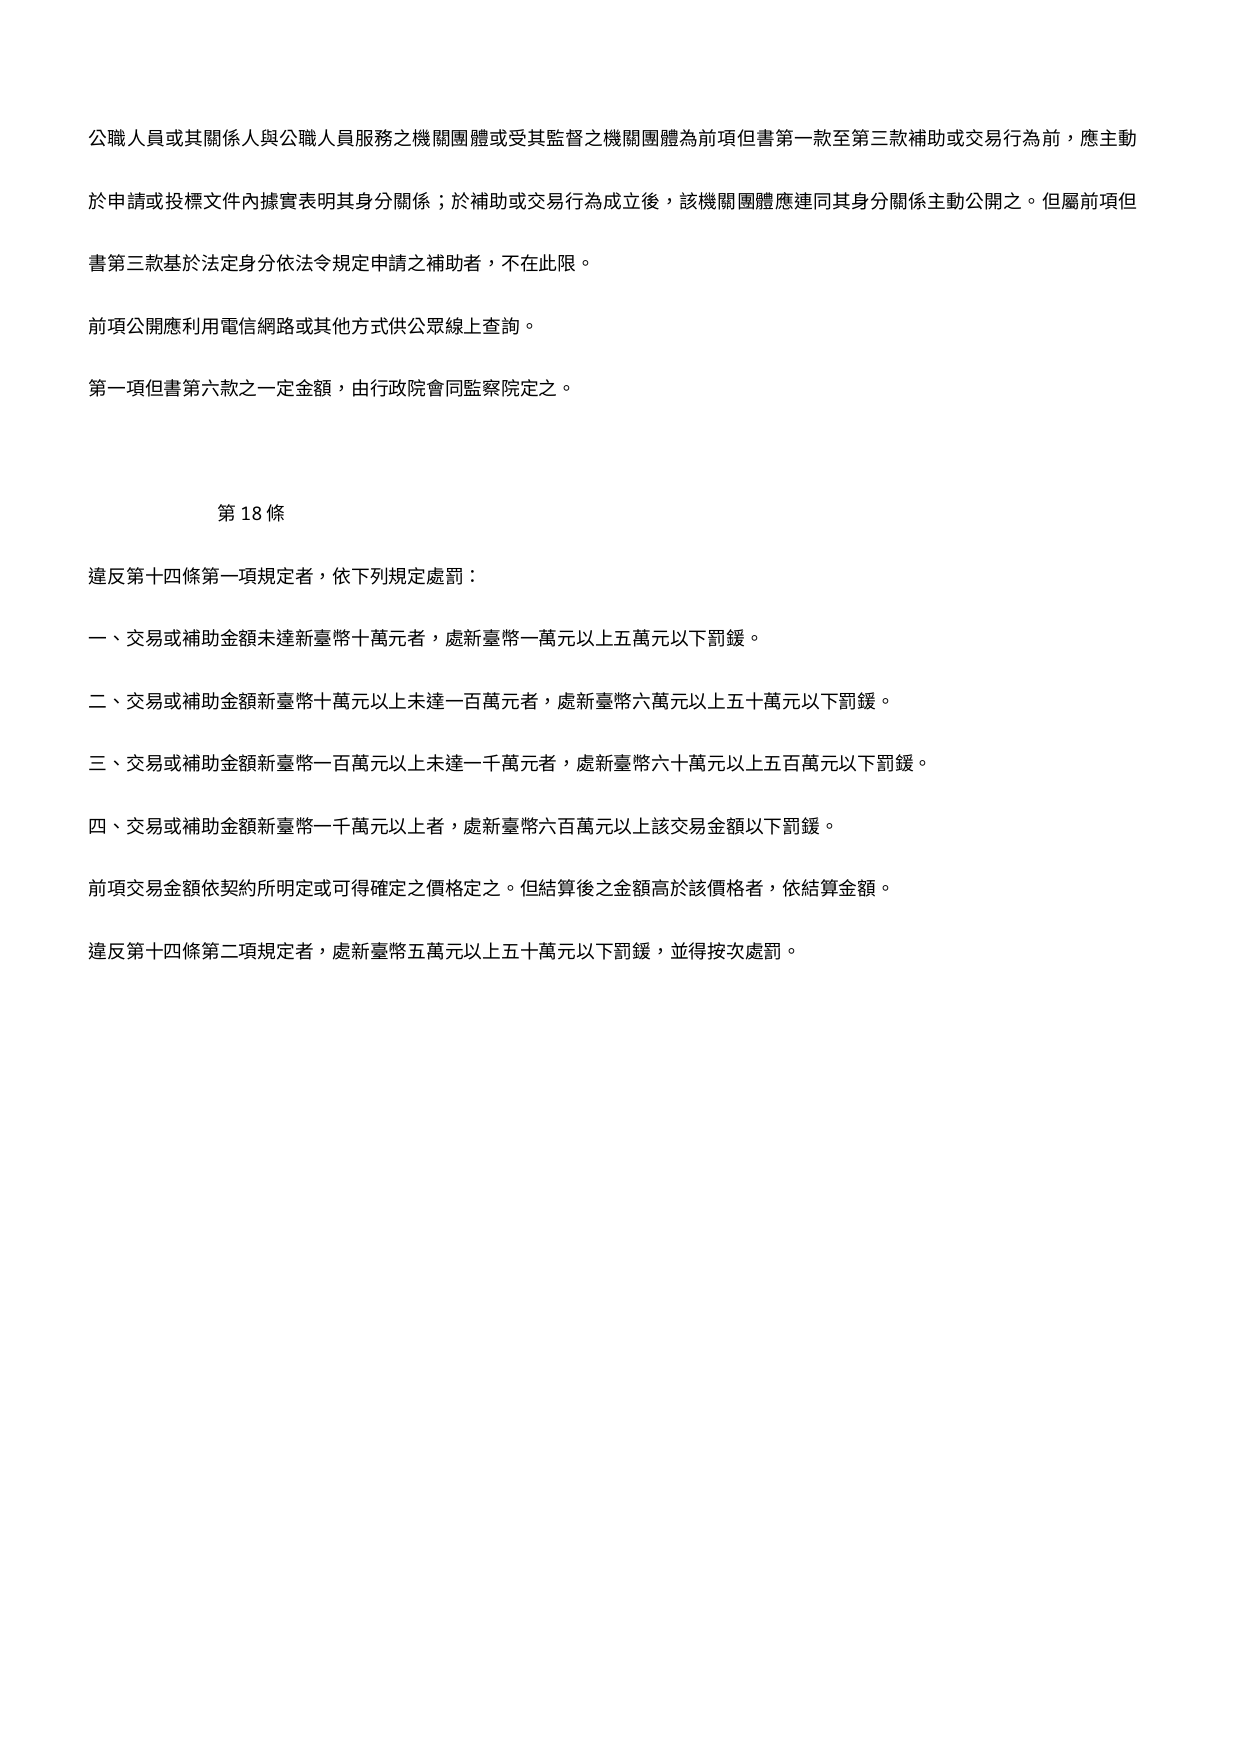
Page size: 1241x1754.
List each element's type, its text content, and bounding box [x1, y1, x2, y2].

text 第一項但書第六款之一定金額，由行政院會同監察院定之。 [89, 346, 1137, 408]
text 違反第十四條第一項規定者，依下列規定處罰： [89, 533, 1137, 596]
text 四、交易或補助金額新臺幣一千萬元以上者，處新臺幣六百萬元以上該交易金額以下罰鍰。 [89, 783, 1137, 846]
text 公職人員或其關係人與公職人員服務之機關團體或受其監督之機關團體為前項但書第一款至第三款補助或交易行為前，應主動於申請或投標文件內據實表明其身分關係；於補助或交易行為成立後，該機關團體應連同其身分關係主動公開之。但屬前項但書第三款基於法定身分依法令規定申請之補助者，不在此限。 [89, 96, 1137, 283]
text 三、交易或補助金額新臺幣一百萬元以上未達一千萬元者，處新臺幣六十萬元以上五百萬元以下罰鍰。 [89, 721, 1137, 783]
text 第18條 [139, 471, 1231, 533]
text 違反第十四條第二項規定者，處新臺幣五萬元以上五十萬元以下罰鍰，並得按次處罰。 [89, 908, 1137, 971]
text 一、交易或補助金額未達新臺幣十萬元者，處新臺幣一萬元以上五萬元以下罰鍰。 [89, 596, 1137, 658]
text 二、交易或補助金額新臺幣十萬元以上未達一百萬元者，處新臺幣六萬元以上五十萬元以下罰鍰。 [89, 658, 1137, 721]
text 前項公開應利用電信網路或其他方式供公眾線上查詢。 [89, 283, 1137, 346]
text 前項交易金額依契約所明定或可得確定之價格定之。但結算後之金額高於該價格者，依結算金額。 [89, 846, 1137, 908]
